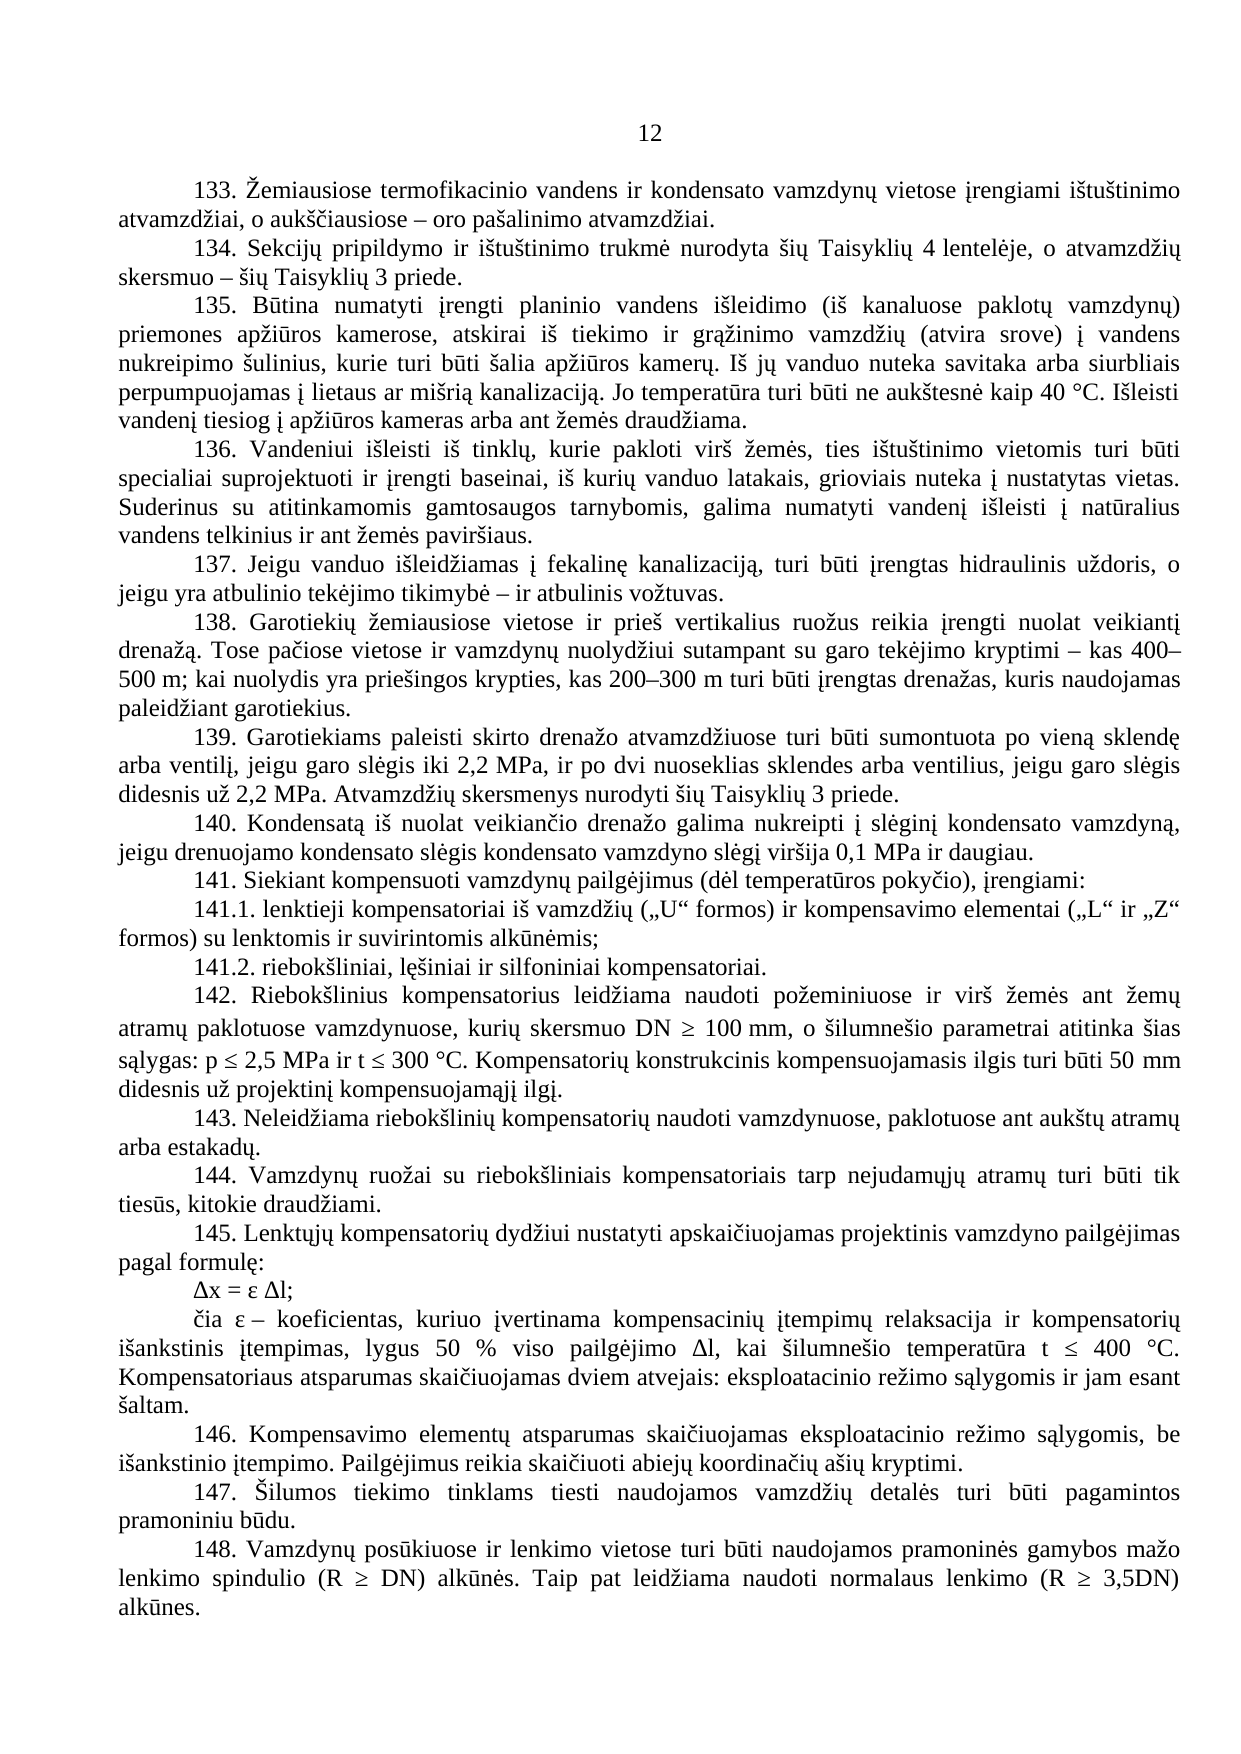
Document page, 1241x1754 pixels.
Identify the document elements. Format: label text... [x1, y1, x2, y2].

text 141.2. riebokšliniai, lęšiniai ir silfoniniai kompensatoriai. [118, 952, 1181, 981]
text ∆x = ε ∆l; [118, 1275, 1181, 1304]
text 143. Neleidžiama riebokšlinių kompensatorių naudoti vamzdynuose, paklotuose ant aukštų atramų arba estakadų. [118, 1103, 1181, 1160]
text 145. Lenktųjų kompensatorių dydžiui nustatyti apskaičiuojamas projektinis vamzdyno pailgėjimas pagal formulę: [118, 1218, 1181, 1275]
text 140. Kondensatą iš nuolat veikiančio drenažo galima nukreipti į slėginį kondensato vamzdyną, jeigu drenuojamo kondensato slėgis kondensato vamzdyno slėgį viršija 0,1 MPa ir daugiau. [118, 808, 1181, 866]
text 135. Būtina numatyti įrengti planinio vandens išleidimo (iš kanaluose paklotų vamzdynų) priemones apžiūros kamerose, atskirai iš tiekimo ir grąžinimo vamzdžių (atvira srove) į vandens nukreipimo šulinius, kurie turi būti šalia apžiūros kamerų. Iš jų vanduo nuteka savitaka arba siurbliais perpumpuojamas į lietaus ar mišrią kanalizaciją. Jo temperatūra turi būti ne aukštesnė kaip 40 °C. Išleisti vandenį tiesiog į apžiūros kameras arba ant žemės draudžiama. [118, 291, 1181, 434]
text 148. Vamzdynų posūkiuose ir lenkimo vietose turi būti naudojamos pramoninės gamybos mažo lenkimo spindulio (R ≥ DN) alkūnės. Taip pat leidžiama naudoti normalaus lenkimo (R ≥ 3,5DN) alkūnes. [118, 1534, 1181, 1620]
text 138. Garotiekių žemiausiose vietose ir prieš vertikalius ruožus reikia įrengti nuolat veikiantį drenažą. Tose pačiose vietose ir vamzdynų nuolydžiui sutampant su garo tekėjimo kryptimi – kas 400–500 m; kai nuolydis yra priešingos krypties, kas 200–300 m turi būti įrengtas drenažas, kuris naudojamas paleidžiant garotiekius. [118, 607, 1181, 722]
text 147. Šilumos tiekimo tinklams tiesti naudojamos vamzdžių detalės turi būti pagamintos pramoniniu būdu. [118, 1477, 1181, 1534]
text 134. Sekcijų pripildymo ir ištuštinimo trukmė nurodyta šių Taisyklių 4 lentelėje, o atvamzdžių skersmuo – šių Taisyklių 3 priede. [118, 233, 1181, 291]
text 133. Žemiausiose termofikacinio vandens ir kondensato vamzdynų vietose įrengiami ištuštinimo atvamzdžiai, o aukščiausiose – oro pašalinimo atvamzdžiai. [118, 176, 1181, 233]
text 139. Garotiekiams paleisti skirto drenažo atvamzdžiuose turi būti sumontuota po vieną sklendę arba ventilį, jeigu garo slėgis iki 2,2 MPa, ir po dvi nuoseklias sklendes arba ventilius, jeigu garo slėgis didesnis už 2,2 MPa. Atvamzdžių skersmenys nurodyti šių Taisyklių 3 priede. [118, 722, 1181, 808]
text 146. Kompensavimo elementų atsparumas skaičiuojamas eksploatacinio režimo sąlygomis, be išankstinio įtempimo. Pailgėjimus reikia skaičiuoti abiejų koordinačių ašių kryptimi. [118, 1419, 1181, 1477]
text 142. Riebokšlinius kompensatorius leidžiama naudoti požeminiuose ir virš žemės ant žemų atramų paklotuose vamzdynuose, kurių skersmuo DN ≥ 100 mm, o šilumnešio parametrai atitinka šias sąlygas: p ≤ 2,5 MPa ir t ≤ 300 °C. Kompensatorių konstrukcinis kompensuojamasis ilgis turi būti 50 mm didesnis už projektinį kompensuojamąjį ilgį. [118, 981, 1181, 1103]
text 137. Jeigu vanduo išleidžiamas į fekalinę kanalizaciją, turi būti įrengtas hidraulinis uždoris, o jeigu yra atbulinio tekėjimo tikimybė – ir atbulinis vožtuvas. [118, 549, 1181, 607]
text 144. Vamzdynų ruožai su riebokšliniais kompensatoriais tarp nejudamųjų atramų turi būti tik tiesūs, kitokie draudžiami. [118, 1160, 1181, 1218]
text čia ε – koeficientas, kuriuo įvertinama kompensacinių įtempimų relaksacija ir kompensatorių išankstinis įtempimas, lygus 50 % viso pailgėjimo ∆l, kai šilumnešio temperatūra t ≤ 400 °C. Kompensatoriaus atsparumas skaičiuojamas dviem atvejais: eksploatacinio režimo sąlygomis ir jam esant šaltam. [118, 1304, 1181, 1419]
text 141.1. lenktieji kompensatoriai iš vamzdžių („U“ formos) ir kompensavimo elementai („L“ ir „Z“ formos) su lenktomis ir suvirintomis alkūnėmis; [118, 894, 1181, 952]
text 136. Vandeniui išleisti iš tinklų, kurie pakloti virš žemės, ties ištuštinimo vietomis turi būti specialiai suprojektuoti ir įrengti baseinai, iš kurių vanduo latakais, grioviais nuteka į nustatytas vietas. Suderinus su atitinkamomis gamtosaugos tarnybomis, galima numatyti vandenį išleisti į natūralius vandens telkinius ir ant žemės paviršiaus. [118, 434, 1181, 549]
text 141. Siekiant kompensuoti vamzdynų pailgėjimus (dėl temperatūros pokyčio), įrengiami: [118, 866, 1181, 894]
